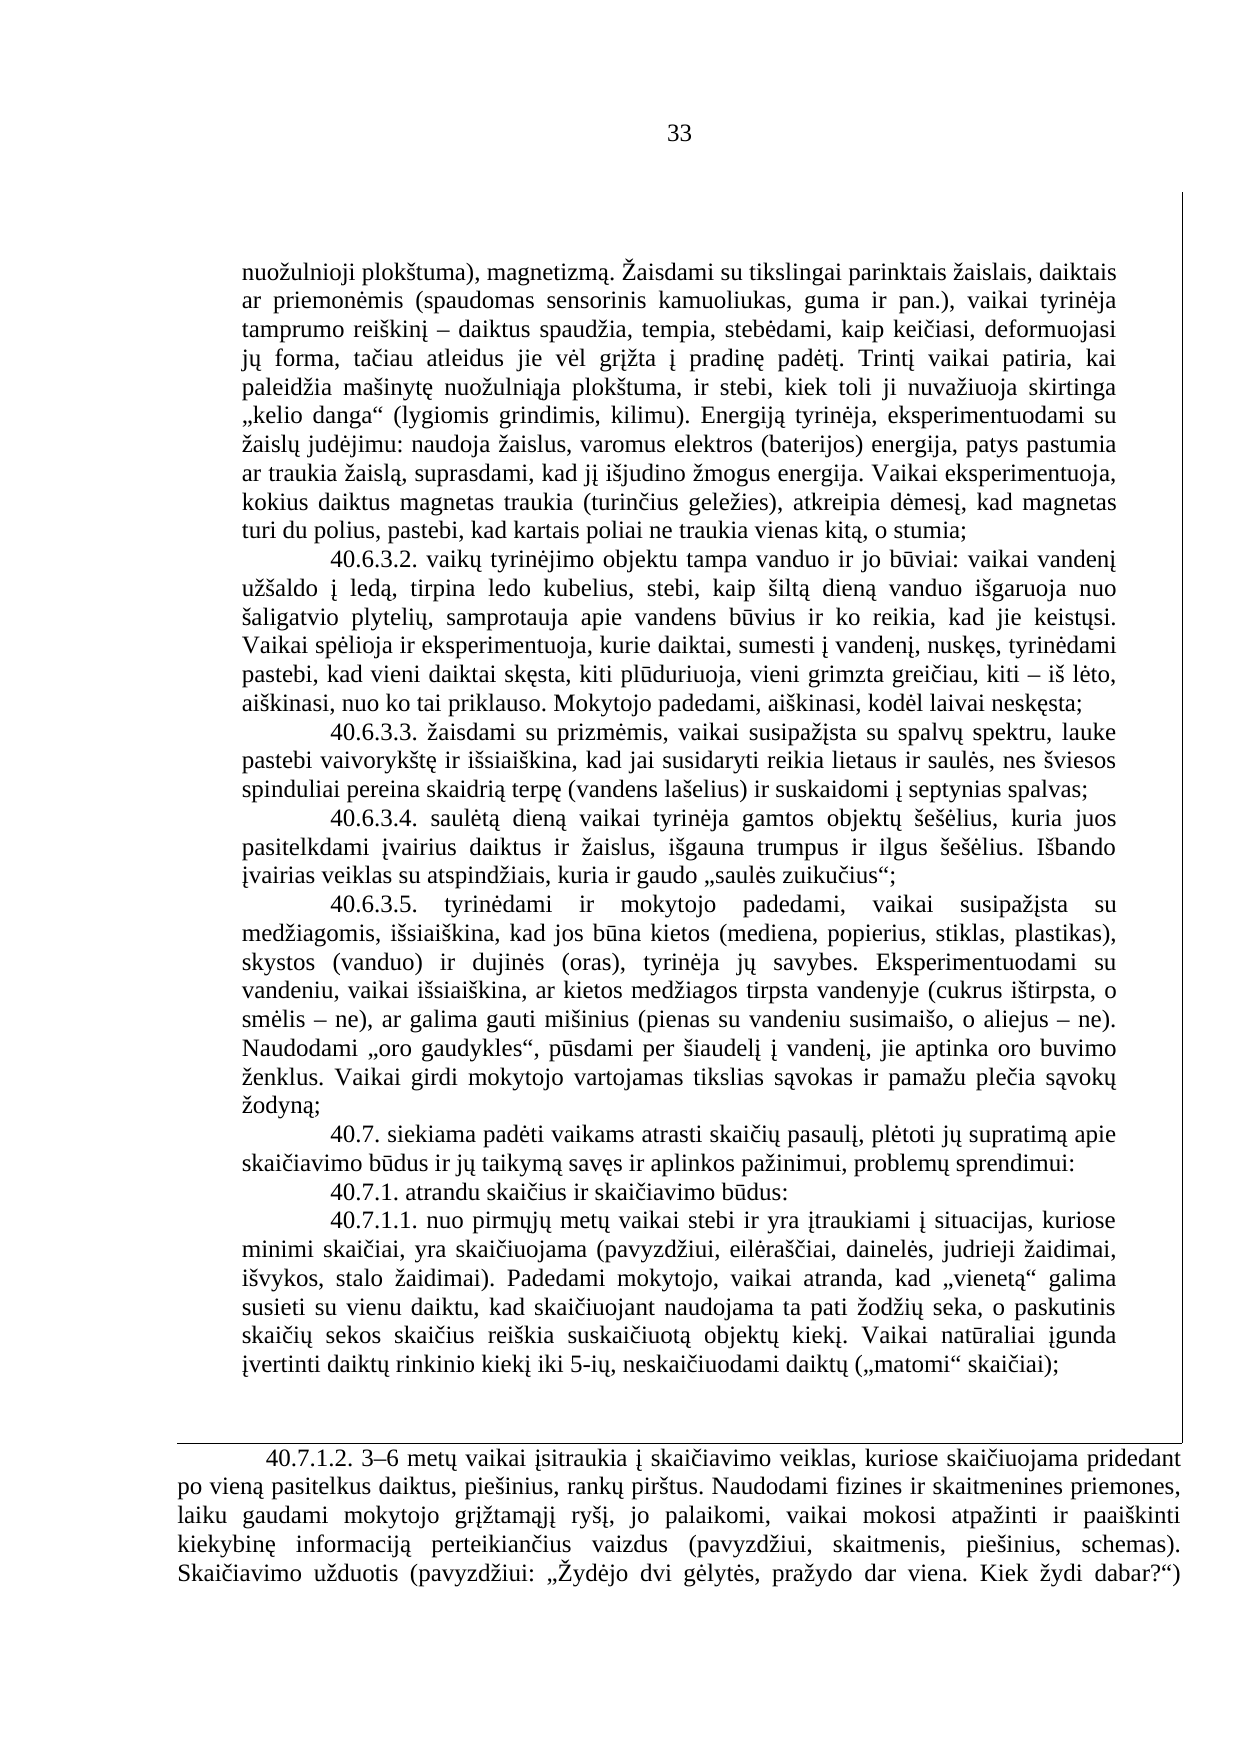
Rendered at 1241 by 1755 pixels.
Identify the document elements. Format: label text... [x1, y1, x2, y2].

text 40.7. siekiama padėti vaikams atrasti skaičių pasaulį, plėtoti jų supratimą apie skaičiavimo būdus ir jų taikymą savęs ir aplinkos pažinimui, problemų sprendimui: [177, 1119, 1182, 1177]
text 40.7.1.2. 3–6 metų vaikai įsitraukia į skaičiavimo veiklas, kuriose skaičiuojama pridedant po vieną pasitelkus daiktus, piešinius, rankų pirštus. Naudodami fizines ir skaitmenines priemones, laiku gaudami mokytojo grįžtamąjį ryšį, jo palaikomi, vaikai mokosi atpažinti ir paaiškinti kiekybinę informaciją perteikiančius vaizdus (pavyzdžiui, skaitmenis, piešinius, schemas). Skaičiavimo užduotis (pavyzdžiui: „Žydėjo dvi gėlytės, pražydo dar viena. Kiek žydi dabar?“) [177, 1443, 1182, 1586]
text 40.6.3.2. vaikų tyrinėjimo objektu tampa vanduo ir jo būviai: vaikai vandenį užšaldo į ledą, tirpina ledo kubelius, stebi, kaip šiltą dieną vanduo išgaruoja nuo šaligatvio plytelių, samprotauja apie vandens būvius ir ko reikia, kad jie keistųsi. Vaikai spėlioja ir eksperimentuoja, kurie daiktai, sumesti į vandenį, nuskęs, tyrinėdami pastebi, kad vieni daiktai skęsta, kiti plūduriuoja, vieni grimzta greičiau, kiti – iš lėto, aiškinasi, nuo ko tai priklauso. Mokytojo padedami, aiškinasi, kodėl laivai neskęsta; [177, 544, 1182, 717]
text 40.7.1.1. nuo pirmųjų metų vaikai stebi ir yra įtraukiami į situacijas, kuriose minimi skaičiai, yra skaičiuojama (pavyzdžiui, eilėraščiai, dainelės, judrieji žaidimai, išvykos, stalo žaidimai). Padedami mokytojo, vaikai atranda, kad „vienetą“ galima susieti su vienu daiktu, kad skaičiuojant naudojama ta pati žodžių seka, o paskutinis skaičių sekos skaičius reiškia suskaičiuotą objektų kiekį. Vaikai natūraliai įgunda įvertinti daiktų rinkinio kiekį iki 5-ių, neskaičiuodami daiktų („matomi“ skaičiai); [177, 1206, 1182, 1443]
text 40.7.1. atrandu skaičius ir skaičiavimo būdus: [177, 1177, 1182, 1206]
text 40.6.3.4. saulėtą dieną vaikai tyrinėja gamtos objektų šešėlius, kuria juos pasitelkdami įvairius daiktus ir žaislus, išgauna trumpus ir ilgus šešėlius. Išbando įvairias veiklas su atspindžiais, kuria ir gaudo „saulės zuikučius“; [177, 803, 1182, 889]
text 40.6.3.3. žaisdami su prizmėmis, vaikai susipažįsta su spalvų spektru, lauke pastebi vaivorykštę ir išsiaiškina, kad jai susidaryti reikia lietaus ir saulės, nes šviesos spinduliai pereina skaidrią terpę (vandens lašelius) ir suskaidomi į septynias spalvas; [177, 717, 1182, 803]
text 40.6.3.5. tyrinėdami ir mokytojo padedami, vaikai susipažįsta su medžiagomis, išsiaiškina, kad jos būna kietos (mediena, popierius, stiklas, plastikas), skystos (vanduo) ir dujinės (oras), tyrinėja jų savybes. Eksperimentuodami su vandeniu, vaikai išsiaiškina, ar kietos medžiagos tirpsta vandenyje (cukrus ištirpsta, o smėlis – ne), ar galima gauti mišinius (pienas su vandeniu susimaišo, o aliejus – ne). Naudodami „oro gaudykles“, pūsdami per šiaudelį į vandenį, jie aptinka oro buvimo ženklus. Vaikai girdi mokytojo vartojamas tikslias sąvokas ir pamažu plečia sąvokų žodyną; [177, 889, 1182, 1119]
text nuožulnioji plokštuma), magnetizmą. Žaisdami su tikslingai parinktais žaislais, daiktais ar priemonėmis (spaudomas sensorinis kamuoliukas, guma ir pan.), vaikai tyrinėja tamprumo reiškinį – daiktus spaudžia, tempia, stebėdami, kaip keičiasi, deformuojasi jų forma, tačiau atleidus jie vėl grįžta į pradinę padėtį. Trintį vaikai patiria, kai paleidžia mašinytę nuožulniąja plokštuma, ir stebi, kiek toli ji nuvažiuoja skirtinga „kelio danga“ (lygiomis grindimis, kilimu). Energiją tyrinėja, eksperimentuodami su žaislų judėjimu: naudoja žaislus, varomus elektros (baterijos) energija, patys pastumia ar traukia žaislą, suprasdami, kad jį išjudino žmogus energija. Vaikai eksperimentuoja, kokius daiktus magnetas traukia (turinčius geležies), atkreipia dėmesį, kad magnetas turi du polius, pastebi, kad kartais poliai ne traukia vienas kitą, o stumia; [177, 192, 1182, 544]
